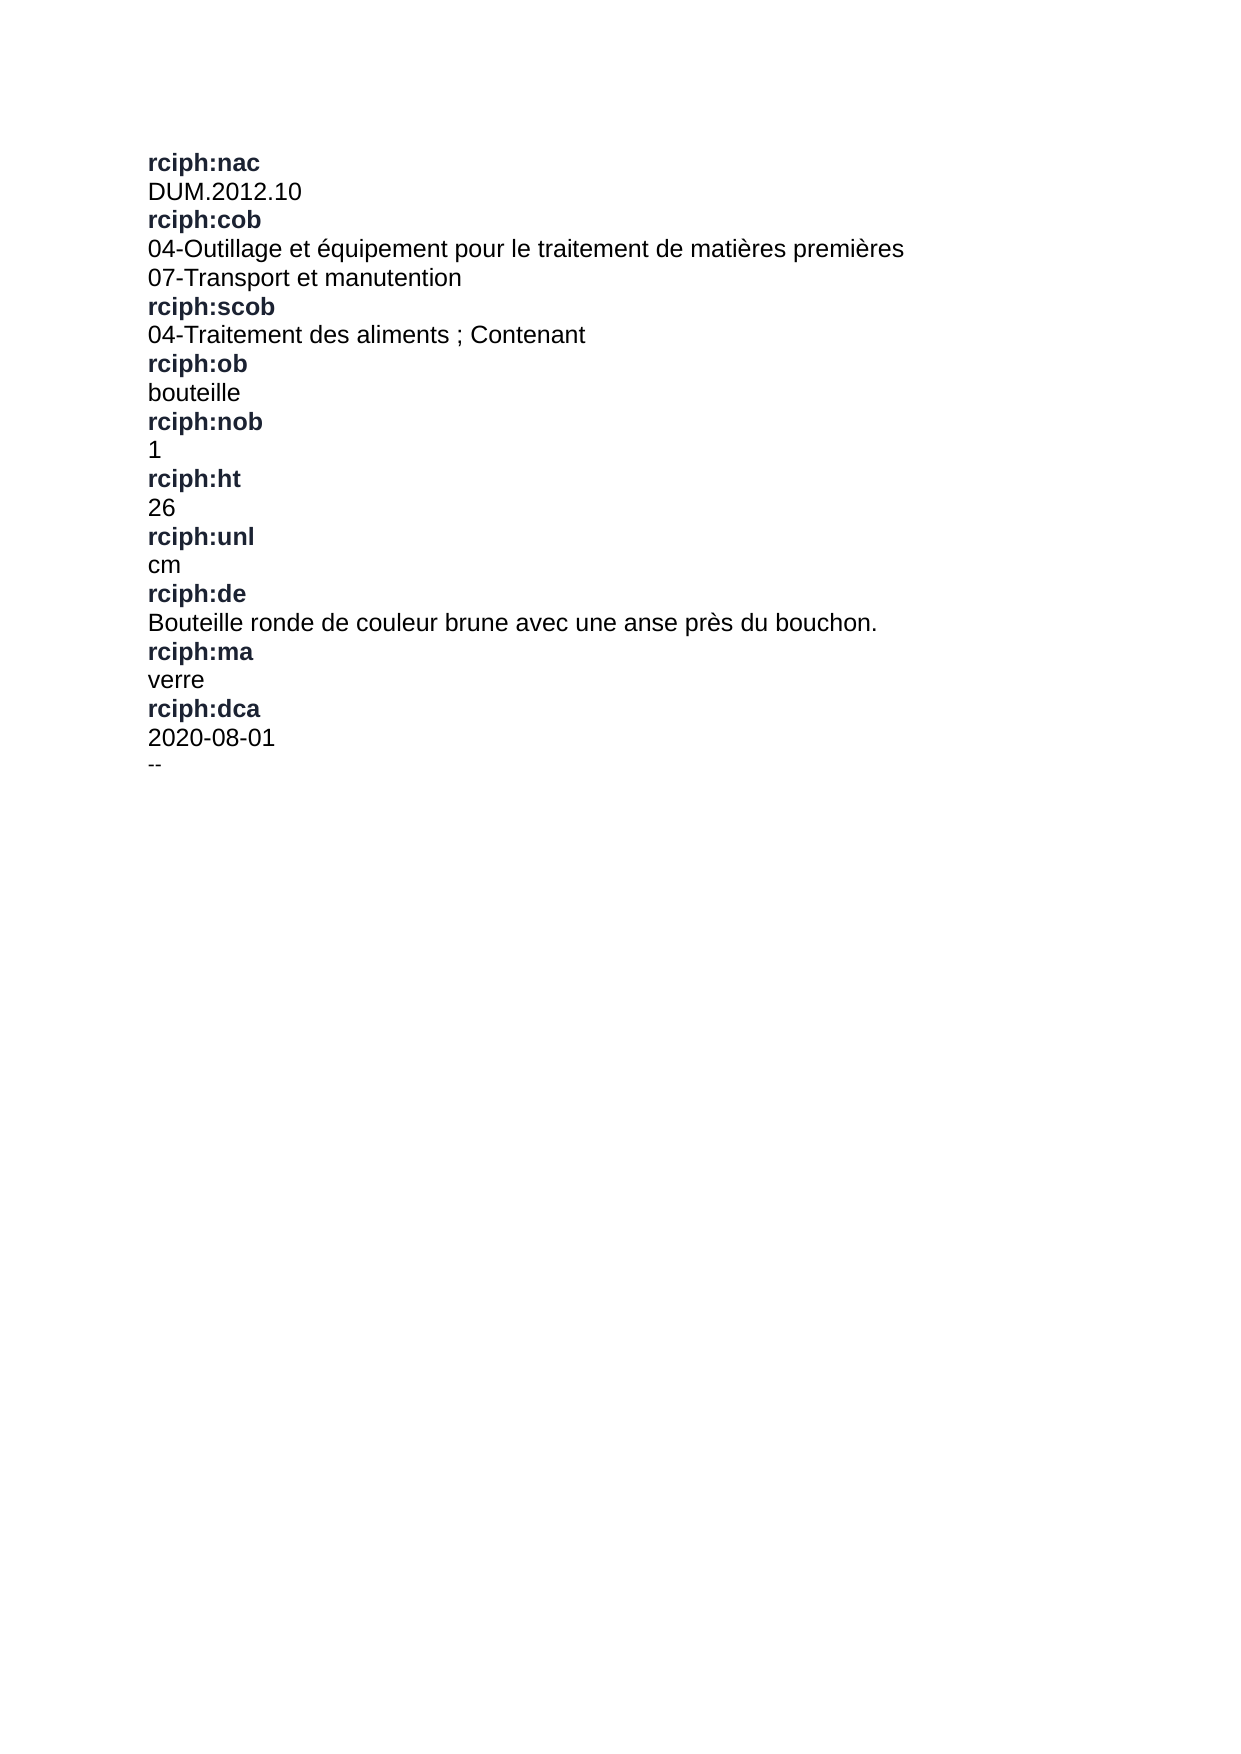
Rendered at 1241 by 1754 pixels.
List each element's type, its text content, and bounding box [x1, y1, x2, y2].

text rciph:scob [148, 291, 1092, 320]
text 04-Outillage et équipement pour le traitement de matières premières [148, 234, 1092, 263]
text 07-Transport et manutention [148, 263, 1092, 291]
text rciph:cob [148, 205, 1092, 234]
text DUM.2012.10 [148, 176, 1092, 205]
text 26 [148, 493, 1092, 521]
text 04-Traitement des aliments ; Contenant [148, 320, 1092, 349]
text 2020-08-01 [148, 723, 1092, 751]
text verre [148, 665, 1092, 694]
text rciph:unl [148, 521, 1092, 550]
text rciph:nob [148, 406, 1092, 435]
text rciph:ma [148, 636, 1092, 665]
text rciph:ht [148, 464, 1092, 493]
text rciph:nac [148, 148, 1092, 176]
text bouteille [148, 378, 1092, 406]
text 1 [148, 435, 1092, 464]
text -- [148, 751, 1092, 775]
text rciph:de [148, 579, 1092, 608]
text Bouteille ronde de couleur brune avec une anse près du bouchon. [148, 608, 1092, 636]
text rciph:dca [148, 694, 1092, 723]
text cm [148, 550, 1092, 579]
text rciph:ob [148, 349, 1092, 378]
